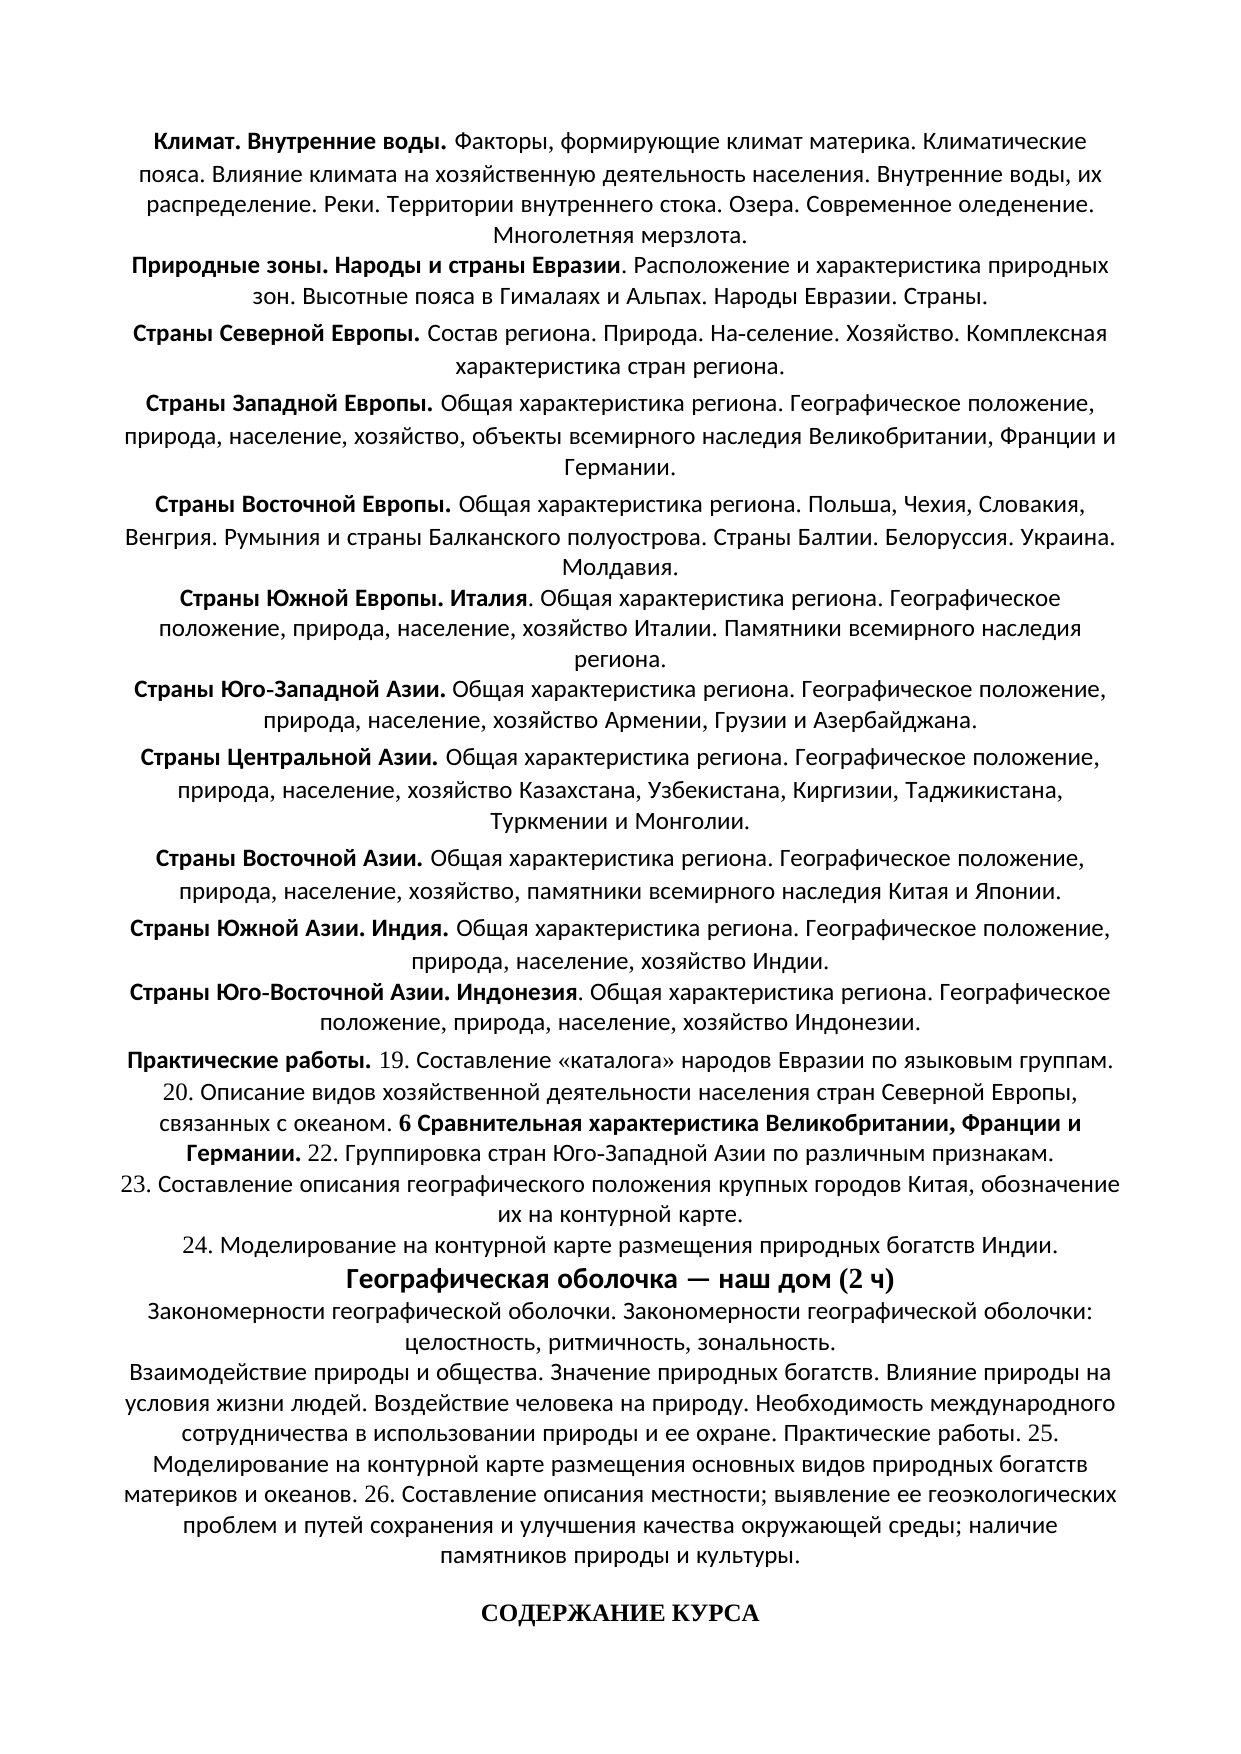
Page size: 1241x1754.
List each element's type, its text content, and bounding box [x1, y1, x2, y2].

text 23. Составление описания географического положения крупных городов Китая, обозначение их на контурной карте. [118, 1168, 1122, 1229]
text Климат. Внутренние воды. Факторы, формирующие климат материка. Климатические пояса. Влияние климата на хозяйственную деятельность населения. Внутренние воды, их распределение. Реки. Территории внутреннего стока. Озера. Современное оледенение. Многолетняя мерзлота. [118, 118, 1122, 249]
text Практические работы. 19. Составление «каталога» народов Евразии по языковым группам. 20. Описание видов хозяйственной деятельности населения стран Северной Европы, связанных с океаном. 6 Сравнительная характеристика Великобритании, Франции и Германии. 22. Группировка стран Юго-Западной Азии по различным признакам. [118, 1037, 1122, 1168]
text Страны Западной Европы. Общая характеристика региона. Географическое положение, природа, население, хозяйство, объекты всемирного наследия Великобритании, Франции и Германии. [118, 381, 1122, 481]
text СОДЕРЖАНИЕ КУРСА [118, 1598, 1122, 1627]
text Страны Восточной Азии. Общая характеристика региона. Географическое положение, природа, население, хозяйство, памятники всемирного наследия Китая и Японии. [118, 835, 1122, 906]
text Страны Центральной Азии. Общая характеристика региона. Географическое положение, природа, население, хозяйство Казахстана, Узбекистана, Киргизии, Таджикистана, Туркмении и Монголии. [118, 735, 1122, 835]
text Страны Северной Европы. Состав региона. Природа. На-селение. Хозяйство. Комплексная характеристика стран региона. [118, 310, 1122, 381]
text Закономерности географической оболочки. Закономерности географической оболочки: целостность, ритмичность, зональность. [118, 1295, 1122, 1356]
text Природные зоны. Народы и страны Евразии. Расположение и характеристика природных зон. Высотные пояса в Гималаях и Альпах. Народы Евразии. Страны. [118, 249, 1122, 310]
text Географическая оболочка — наш дом (2 ч) [118, 1260, 1122, 1295]
text Взаимодействие природы и общества. Значение природных богатств. Влияние природы на условия жизни людей. Воздействие человека на природу. Необходимость международного сотрудничества в использовании природы и ее охране. Практические работы. 25. Моделирование на контурной карте размещения основных видов природных богатств материков и океанов. 26. Составление описания местности; выявление ее геоэкологических проблем и путей сохранения и улучшения качества окружающей среды; наличие памятников природы и культуры. [118, 1356, 1122, 1570]
text Страны Южной Европы. Италия. Общая характеристика региона. Географическое положение, природа, население, хозяйство Италии. Памятники всемирного наследия региона. [118, 582, 1122, 674]
text Страны Восточной Европы. Общая характеристика региона. Польша, Чехия, Словакия, Венгрия. Румыния и страны Балканского полуострова. Страны Балтии. Белоруссия. Украина. Молдавия. [118, 481, 1122, 582]
text Страны Юго-Западной Азии. Общая характеристика региона. Географическое положение, природа, население, хозяйство Армении, Грузии и Азербайджана. [118, 674, 1122, 735]
text Страны Юго-Восточной Азии. Индонезия. Общая характеристика региона. Географическое положение, природа, население, хозяйство Индонезии. [118, 976, 1122, 1037]
text 24. Моделирование на контурной карте размещения природных богатств Индии. [118, 1229, 1122, 1260]
text Страны Южной Азии. Индия. Общая характеристика региона. Географическое положение, природа, население, хозяйство Индии. [118, 906, 1122, 976]
